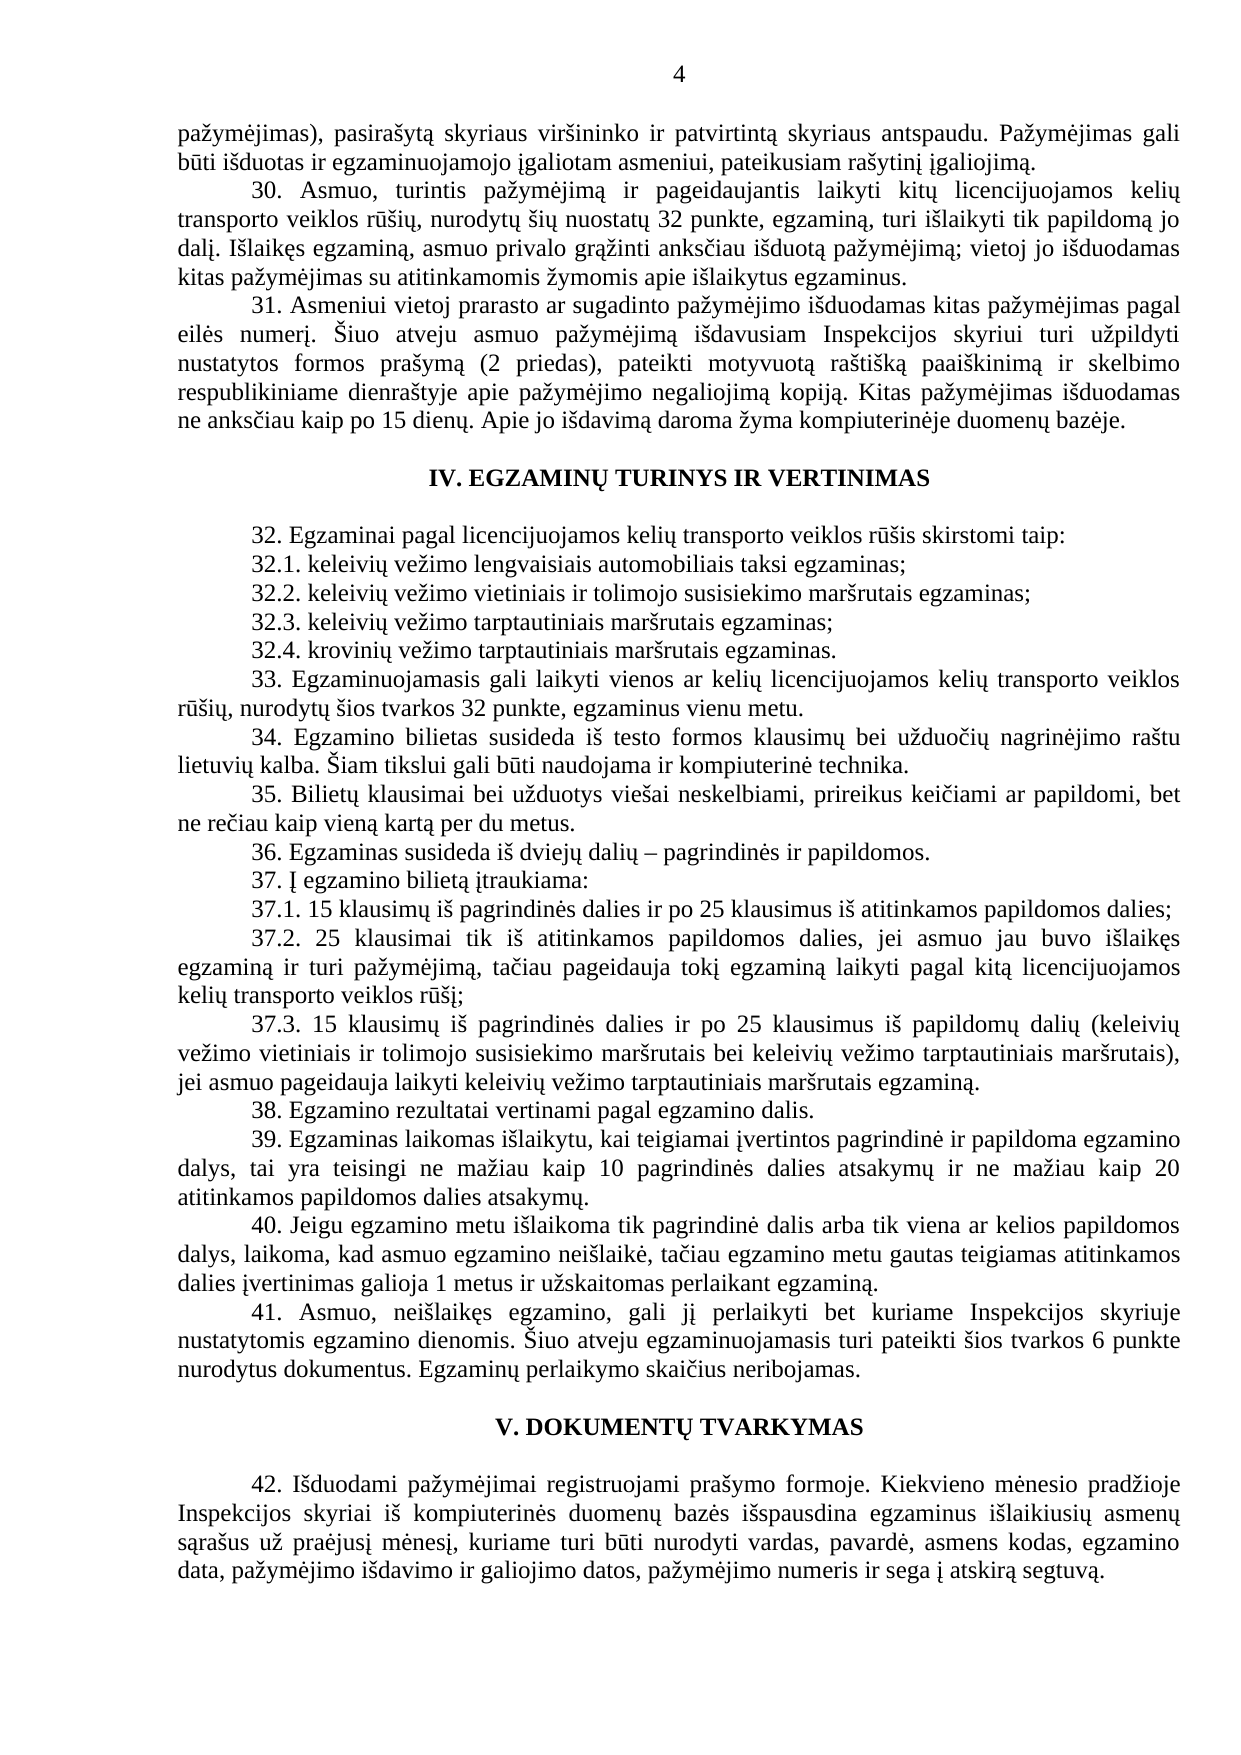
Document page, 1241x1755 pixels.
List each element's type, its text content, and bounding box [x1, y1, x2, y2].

text 40. Jeigu egzamino metu išlaikoma tik pagrindinė dalis arba tik viena ar kelios papildomos dalys, laikoma, kad asmuo egzamino neišlaikė, tačiau egzamino metu gautas teigiamas atitinkamos dalies įvertinimas galioja 1 metus ir užskaitomas perlaikant egzaminą. [177, 1211, 1181, 1297]
text 41. Asmuo, neišlaikęs egzamino, gali jį perlaikyti bet kuriame Inspekcijos skyriuje nustatytomis egzamino dienomis. Šiuo atveju egzaminuojamasis turi pateikti šios tvarkos 6 punkte nurodytus dokumentus. Egzaminų perlaikymo skaičius neribojamas. [177, 1297, 1181, 1383]
text 33. Egzaminuojamasis gali laikyti vienos ar kelių licencijuojamos kelių transporto veiklos rūšių, nurodytų šios tvarkos 32 punkte, egzaminus vienu metu. [177, 664, 1181, 722]
text 35. Bilietų klausimai bei užduotys viešai neskelbiami, prireikus keičiami ar papildomi, bet ne rečiau kaip vieną kartą per du metus. [177, 779, 1181, 837]
text 32. Egzaminai pagal licencijuojamos kelių transporto veiklos rūšis skirstomi taip: [177, 521, 1181, 549]
text pažymėjimas), pasirašytą skyriaus viršininko ir patvirtintą skyriaus antspaudu. Pažymėjimas gali būti išduotas ir egzaminuojamojo įgaliotam asmeniui, pateikusiam rašytinį įgaliojimą. [177, 118, 1181, 176]
text 37. Į egzamino bilietą įtraukiama: [177, 866, 1181, 894]
text 32.2. keleivių vežimo vietiniais ir tolimojo susisiekimo maršrutais egzaminas; [177, 578, 1181, 607]
text IV. EGZAMINŲ TURINYS IR VERTINIMAS [177, 463, 1181, 492]
text 38. Egzamino rezultatai vertinami pagal egzamino dalis. [177, 1096, 1181, 1124]
text 36. Egzaminas susideda iš dviejų dalių – pagrindinės ir papildomos. [177, 837, 1181, 866]
text 37.2. 25 klausimai tik iš atitinkamos papildomos dalies, jei asmuo jau buvo išlaikęs egzaminą ir turi pažymėjimą, tačiau pageidauja tokį egzaminą laikyti pagal kitą licencijuojamos kelių transporto veiklos rūšį; [177, 923, 1181, 1009]
text 32.4. krovinių vežimo tarptautiniais maršrutais egzaminas. [177, 636, 1181, 664]
text 39. Egzaminas laikomas išlaikytu, kai teigiamai įvertintos pagrindinė ir papildoma egzamino dalys, tai yra teisingi ne mažiau kaip 10 pagrindinės dalies atsakymų ir ne mažiau kaip 20 atitinkamos papildomos dalies atsakymų. [177, 1124, 1181, 1211]
text V. DOKUMENTŲ TVARKYMAS [177, 1412, 1181, 1441]
text 32.1. keleivių vežimo lengvaisiais automobiliais taksi egzaminas; [177, 549, 1181, 578]
text 37.1. 15 klausimų iš pagrindinės dalies ir po 25 klausimus iš atitinkamos papildomos dalies; [177, 894, 1181, 923]
text 37.3. 15 klausimų iš pagrindinės dalies ir po 25 klausimus iš papildomų dalių (keleivių vežimo vietiniais ir tolimojo susisiekimo maršrutais bei keleivių vežimo tarptautiniais maršrutais), jei asmuo pageidauja laikyti keleivių vežimo tarptautiniais maršrutais egzaminą. [177, 1009, 1181, 1096]
text 34. Egzamino bilietas susideda iš testo formos klausimų bei užduočių nagrinėjimo raštu lietuvių kalba. Šiam tikslui gali būti naudojama ir kompiuterinė technika. [177, 722, 1181, 779]
text 30. Asmuo, turintis pažymėjimą ir pageidaujantis laikyti kitų licencijuojamos kelių transporto veiklos rūšių, nurodytų šių nuostatų 32 punkte, egzaminą, turi išlaikyti tik papildomą jo dalį. Išlaikęs egzaminą, asmuo privalo grąžinti anksčiau išduotą pažymėjimą; vietoj jo išduodamas kitas pažymėjimas su atitinkamomis žymomis apie išlaikytus egzaminus. [177, 176, 1181, 291]
text 32.3. keleivių vežimo tarptautiniais maršrutais egzaminas; [177, 607, 1181, 636]
text 31. Asmeniui vietoj prarasto ar sugadinto pažymėjimo išduodamas kitas pažymėjimas pagal eilės numerį. Šiuo atveju asmuo pažymėjimą išdavusiam Inspekcijos skyriui turi užpildyti nustatytos formos prašymą (2 priedas), pateikti motyvuotą raštišką paaiškinimą ir skelbimo respublikiniame dienraštyje apie pažymėjimo negaliojimą kopiją. Kitas pažymėjimas išduodamas ne anksčiau kaip po 15 dienų. Apie jo išdavimą daroma žyma kompiuterinėje duomenų bazėje. [177, 291, 1181, 434]
text 42. Išduodami pažymėjimai registruojami prašymo formoje. Kiekvieno mėnesio pradžioje Inspekcijos skyriai iš kompiuterinės duomenų bazės išspausdina egzaminus išlaikiusių asmenų sąrašus už praėjusį mėnesį, kuriame turi būti nurodyti vardas, pavardė, asmens kodas, egzamino data, pažymėjimo išdavimo ir galiojimo datos, pažymėjimo numeris ir sega į atskirą segtuvą. [177, 1469, 1181, 1584]
